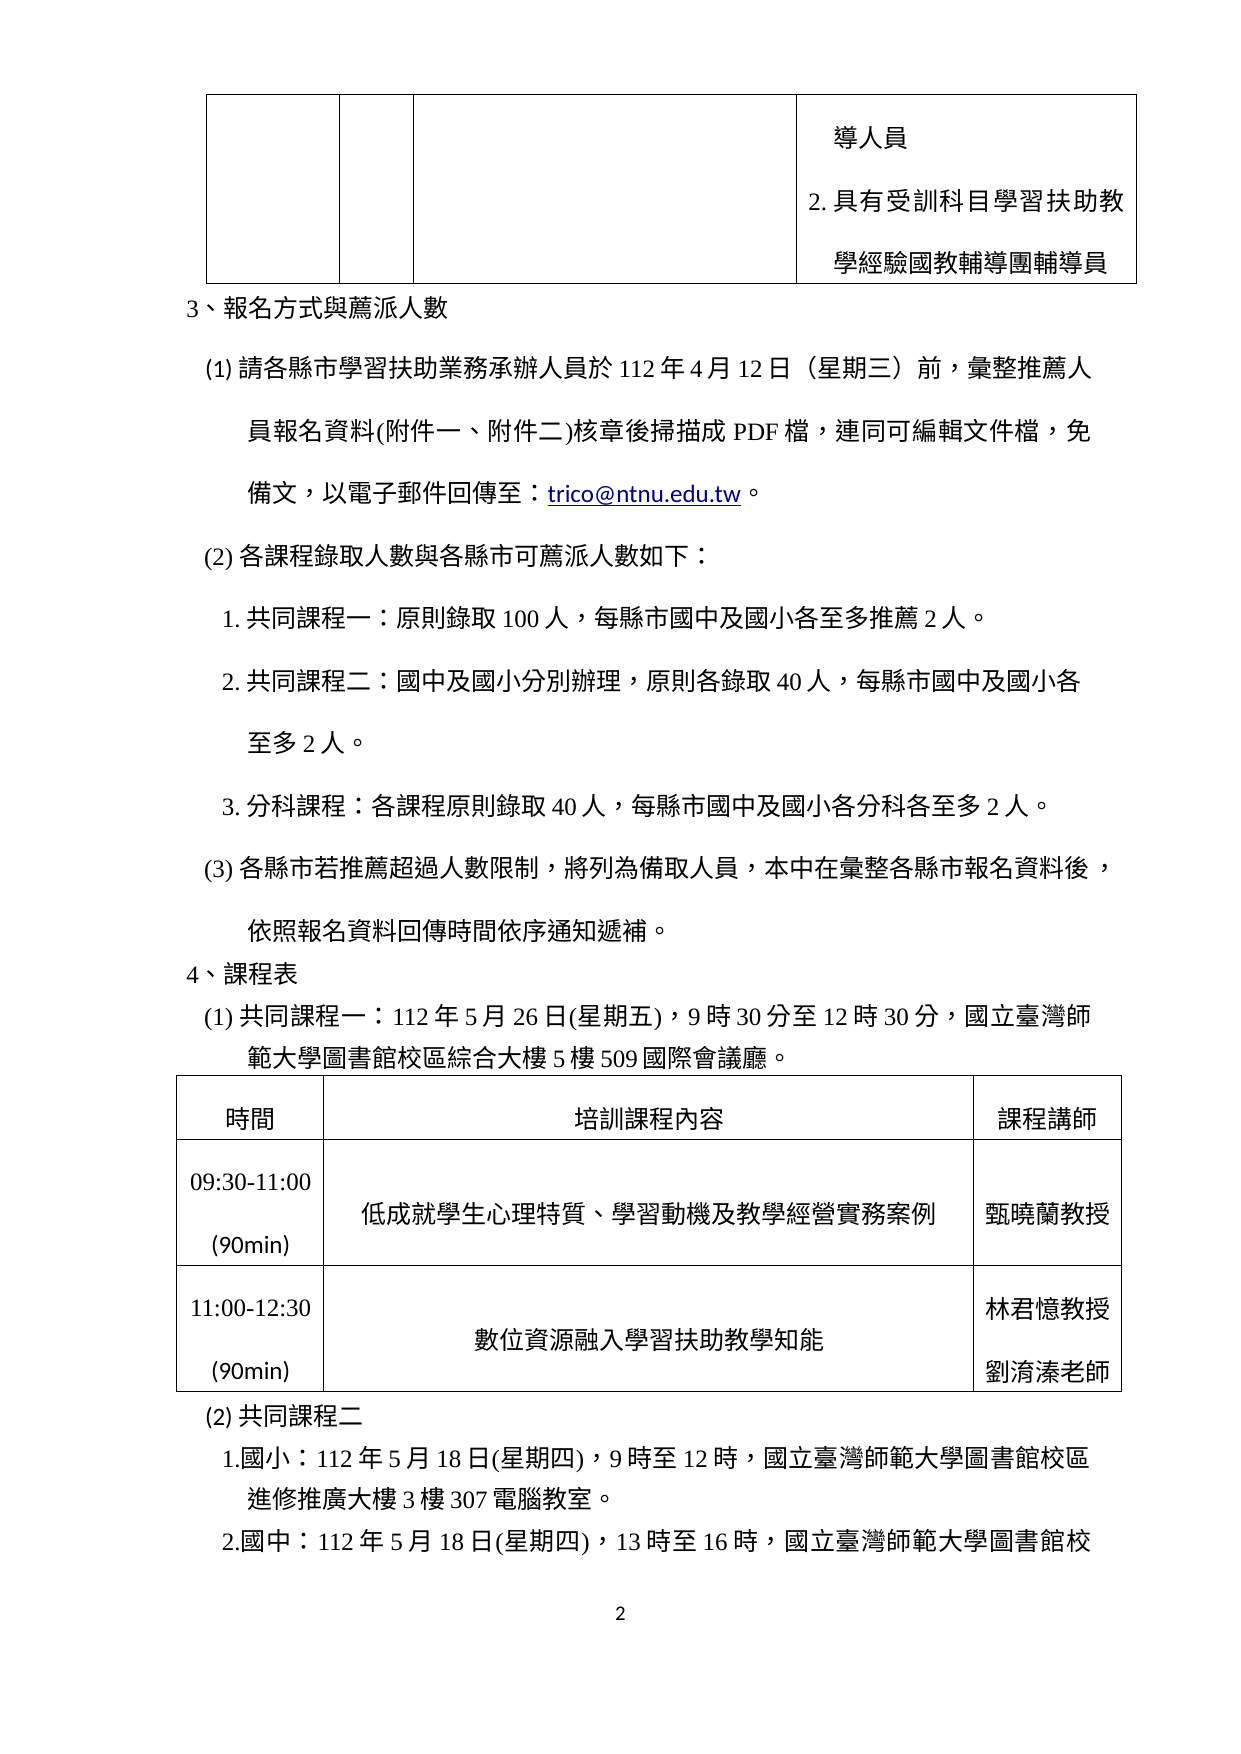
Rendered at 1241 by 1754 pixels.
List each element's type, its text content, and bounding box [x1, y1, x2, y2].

list 共同課程二：國中及國小分別辦理，原則各錄取40人，每縣市國中及國小各至多2人。 [222, 638, 1092, 763]
list 國小：112年5月18日(星期四)，9時至12時，國立臺灣師範大學圖書館校區進修推廣大樓3樓307電腦教室。 [222, 1434, 1092, 1517]
list 分科課程：各課程原則錄取40人，每縣市國中及國小各分科各至多2人。 [222, 763, 1092, 825]
table_header 時間 [177, 1076, 323, 1139]
table_cell 低成就學生心理特質、學習動機及教學經營實務案例 [324, 1140, 973, 1265]
list 各課程錄取人數與各縣市可薦派人數如下： [222, 513, 1092, 575]
table_cell [207, 95, 339, 283]
list 國中：112年5月18日(星期四)，13時至16時，國立臺灣師範大學圖書館校 [222, 1517, 1092, 1559]
list 課程表 [186, 950, 1092, 992]
list 共同課程一：112年5月26日(星期五)，9時30分至12時30分，國立臺灣師範大學圖書館校區綜合大樓5樓509國際會議廳。 [222, 992, 1092, 1075]
table_cell 09:30-11:00 (90min) [177, 1140, 323, 1265]
table_cell 11:00-12:30 (90min) [177, 1266, 323, 1391]
table_cell 林君憶教授 劉淯溱老師 [974, 1266, 1121, 1391]
table_cell 數位資源融入學習扶助教學知能 [324, 1266, 973, 1391]
list 請各縣市學習扶助業務承辦人員於112年4月12日（星期三）前，彙整推薦人員報名資料(附件一、附件二)核章後掃描成PDF檔，連同可編輯文件檔，免備文，以電子郵件回傳至：trico@ntnu.edu.tw。 [222, 325, 1092, 513]
list 報名方式與薦派人數 [186, 284, 1092, 325]
list 共同課程一：原則錄取100人，每縣市國中及國小各至多推薦2人。 [222, 575, 1092, 638]
table_cell [414, 95, 796, 283]
table_cell 甄曉蘭教授 [974, 1140, 1121, 1265]
table_header 課程講師 [974, 1076, 1121, 1139]
table_cell 至少符合下列其中一項資格： 受訓科目學習扶助教學輔導人員 具有受訓科目學習扶助教學經驗國教輔導團輔導員 [797, 95, 1136, 283]
list 共同課程二 [222, 1392, 1092, 1434]
list 各縣市若推薦超過人數限制，將列為備取人員，本中在彙整各縣市報名資料後，依照報名資料回傳時間依序通知遞補。 [222, 825, 1092, 950]
table_header 培訓課程內容 [324, 1076, 973, 1139]
table_cell [340, 95, 413, 283]
